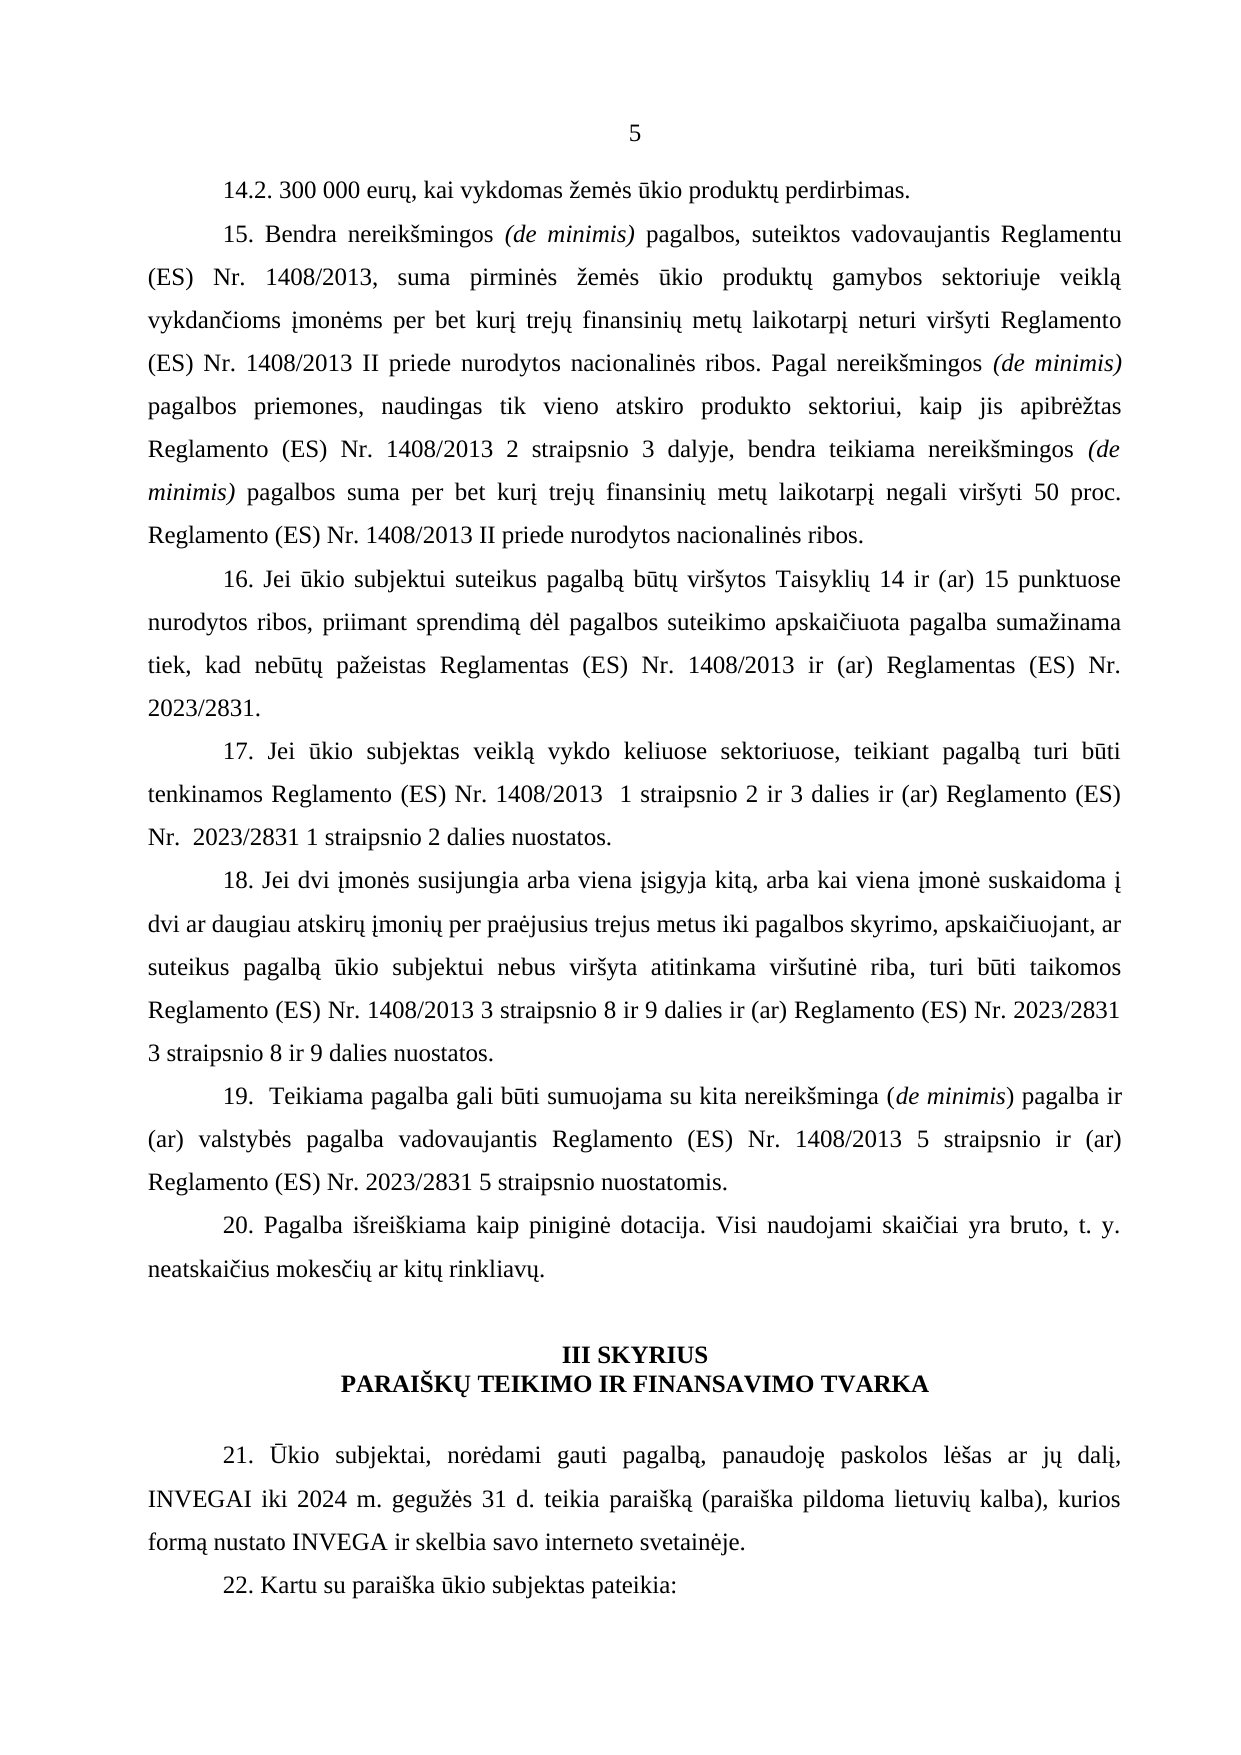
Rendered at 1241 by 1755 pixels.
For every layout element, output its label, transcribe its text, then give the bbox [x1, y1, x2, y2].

text 17. Jei ūkio subjektas veiklą vykdo keliuose sektoriuose, teikiant pagalbą turi būti tenkinamos Reglamento (ES) Nr. 1408/2013 1 straipsnio 2 ir 3 dalies ir (ar) Reglamento (ES) Nr. 2023/2831 1 straipsnio 2 dalies nuostatos. [148, 736, 1122, 851]
text 21. Ūkio subjektai, norėdami gauti pagalbą, panaudoję paskolos lėšas ar jų dalį, INVEGAI iki 2024 m. gegužės 31 d. teikia paraišką (paraiška pildoma lietuvių kalba), kurios formą nustato INVEGA ir skelbia savo interneto svetainėje. [148, 1441, 1122, 1556]
text 14.2. 300 000 eurų, kai vykdomas žemės ūkio produktų perdirbimas. [148, 176, 1122, 204]
text PARAIŠKŲ TEIKIMO IR FINANSAVIMO TVARKA [148, 1369, 1122, 1397]
text 22. Kartu su paraiška ūkio subjektas pateikia: [148, 1570, 1122, 1599]
text 15. Bendra nereikšmingos (de minimis) pagalbos, suteiktos vadovaujantis Reglamentu (ES) Nr. 1408/2013, suma pirminės žemės ūkio produktų gamybos sektoriuje veiklą vykdančioms įmonėms per bet kurį trejų finansinių metų laikotarpį neturi viršyti Reglamento (ES) Nr. 1408/2013 II priede nurodytos nacionalinės ribos. Pagal nereikšmingos (de minimis) pagalbos priemones, naudingas tik vieno atskiro produkto sektoriui, kaip jis apibrėžtas Reglamento (ES) Nr. 1408/2013 2 straipsnio 3 dalyje, bendra teikiama nereikšmingos (de minimis) pagalbos suma per bet kurį trejų finansinių metų laikotarpį negali viršyti 50 proc. Reglamento (ES) Nr. 1408/2013 II priede nurodytos nacionalinės ribos. [148, 219, 1122, 549]
text III SKYRIUS [148, 1340, 1122, 1369]
text 16. Jei ūkio subjektui suteikus pagalbą būtų viršytos Taisyklių 14 ir (ar) 15 punktuose nurodytos ribos, priimant sprendimą dėl pagalbos suteikimo apskaičiuota pagalba sumažinama tiek, kad nebūtų pažeistas Reglamentas (ES) Nr. 1408/2013 ir (ar) Reglamentas (ES) Nr. 2023/2831. [148, 564, 1122, 722]
text 19. Teikiama pagalba gali būti sumuojama su kita nereikšminga (de minimis) pagalba ir (ar) valstybės pagalba vadovaujantis Reglamento (ES) Nr. 1408/2013 5 straipsnio ir (ar) Reglamento (ES) Nr. 2023/2831 5 straipsnio nuostatomis. [148, 1081, 1122, 1196]
text 20. Pagalba išreiškiama kaip piniginė dotacija. Visi naudojami skaičiai yra bruto, t. y. neatskaičius mokesčių ar kitų rinkliavų. [148, 1211, 1122, 1282]
text 18. Jei dvi įmonės susijungia arba viena įsigyja kitą, arba kai viena įmonė suskaidoma į dvi ar daugiau atskirų įmonių per praėjusius trejus metus iki pagalbos skyrimo, apskaičiuojant, ar suteikus pagalbą ūkio subjektui nebus viršyta atitinkama viršutinė riba, turi būti taikomos Reglamento (ES) Nr. 1408/2013 3 straipsnio 8 ir 9 dalies ir (ar) Reglamento (ES) Nr. 2023/2831 3 straipsnio 8 ir 9 dalies nuostatos. [148, 866, 1122, 1067]
